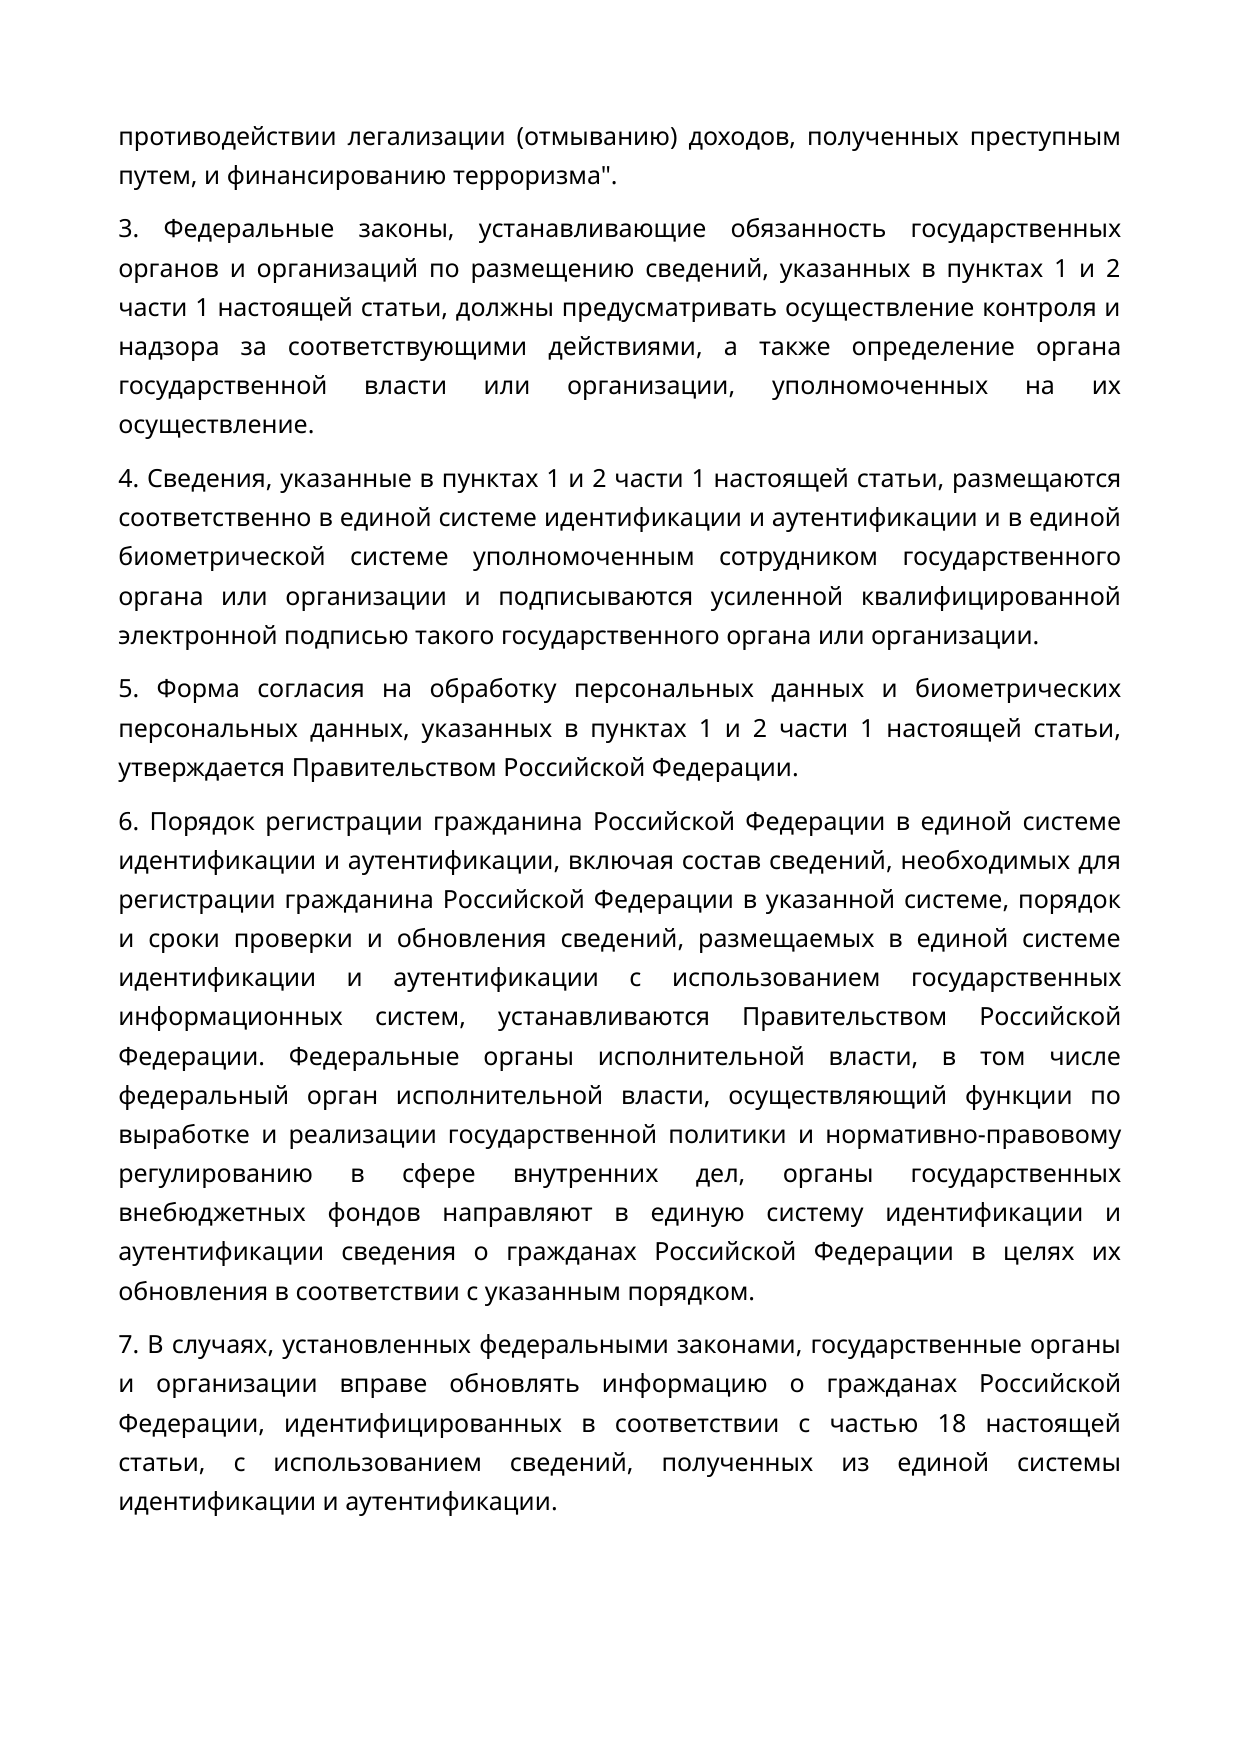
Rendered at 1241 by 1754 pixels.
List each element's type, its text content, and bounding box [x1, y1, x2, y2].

text противодействии легализации (отмыванию) доходов, полученных преступным путем, и финансированию терроризма". [118, 118, 1122, 191]
text 3. Федеральные законы, устанавливающие обязанность государственных органов и организаций по размещению сведений, указанных в пунктах 1 и 2 части 1 настоящей статьи, должны предусматривать осуществление контроля и надзора за соответствующими действиями, а также определение органа государственной власти или организации, уполномоченных на их осуществление. [118, 211, 1122, 441]
text 6. Порядок регистрации гражданина Российской Федерации в единой системе идентификации и аутентификации, включая состав сведений, необходимых для регистрации гражданина Российской Федерации в указанной системе, порядок и сроки проверки и обновления сведений, размещаемых в единой системе идентификации и аутентификации с использованием государственных информационных систем, устанавливаются Правительством Российской Федерации. Федеральные органы исполнительной власти, в том числе федеральный орган исполнительной власти, осуществляющий функции по выработке и реализации государственной политики и нормативно-правовому регулированию в сфере внутренних дел, органы государственных внебюджетных фондов направляют в единую систему идентификации и аутентификации сведения о гражданах Российской Федерации в целях их обновления в соответствии с указанным порядком. [118, 803, 1122, 1307]
text 7. В случаях, установленных федеральными законами, государственные органы и организации вправе обновлять информацию о гражданах Российской Федерации, идентифицированных в соответствии с частью 18 настоящей статьи, с использованием сведений, полученных из единой системы идентификации и аутентификации. [118, 1327, 1122, 1518]
text 4. Сведения, указанные в пунктах 1 и 2 части 1 настоящей статьи, размещаются соответственно в единой системе идентификации и аутентификации и в единой биометрической системе уполномоченным сотрудником государственного органа или организации и подписываются усиленной квалифицированной электронной подписью такого государственного органа или организации. [118, 461, 1122, 651]
text 5. Форма согласия на обработку персональных данных и биометрических персональных данных, указанных в пунктах 1 и 2 части 1 настоящей статьи, утверждается Правительством Российской Федерации. [118, 671, 1122, 783]
